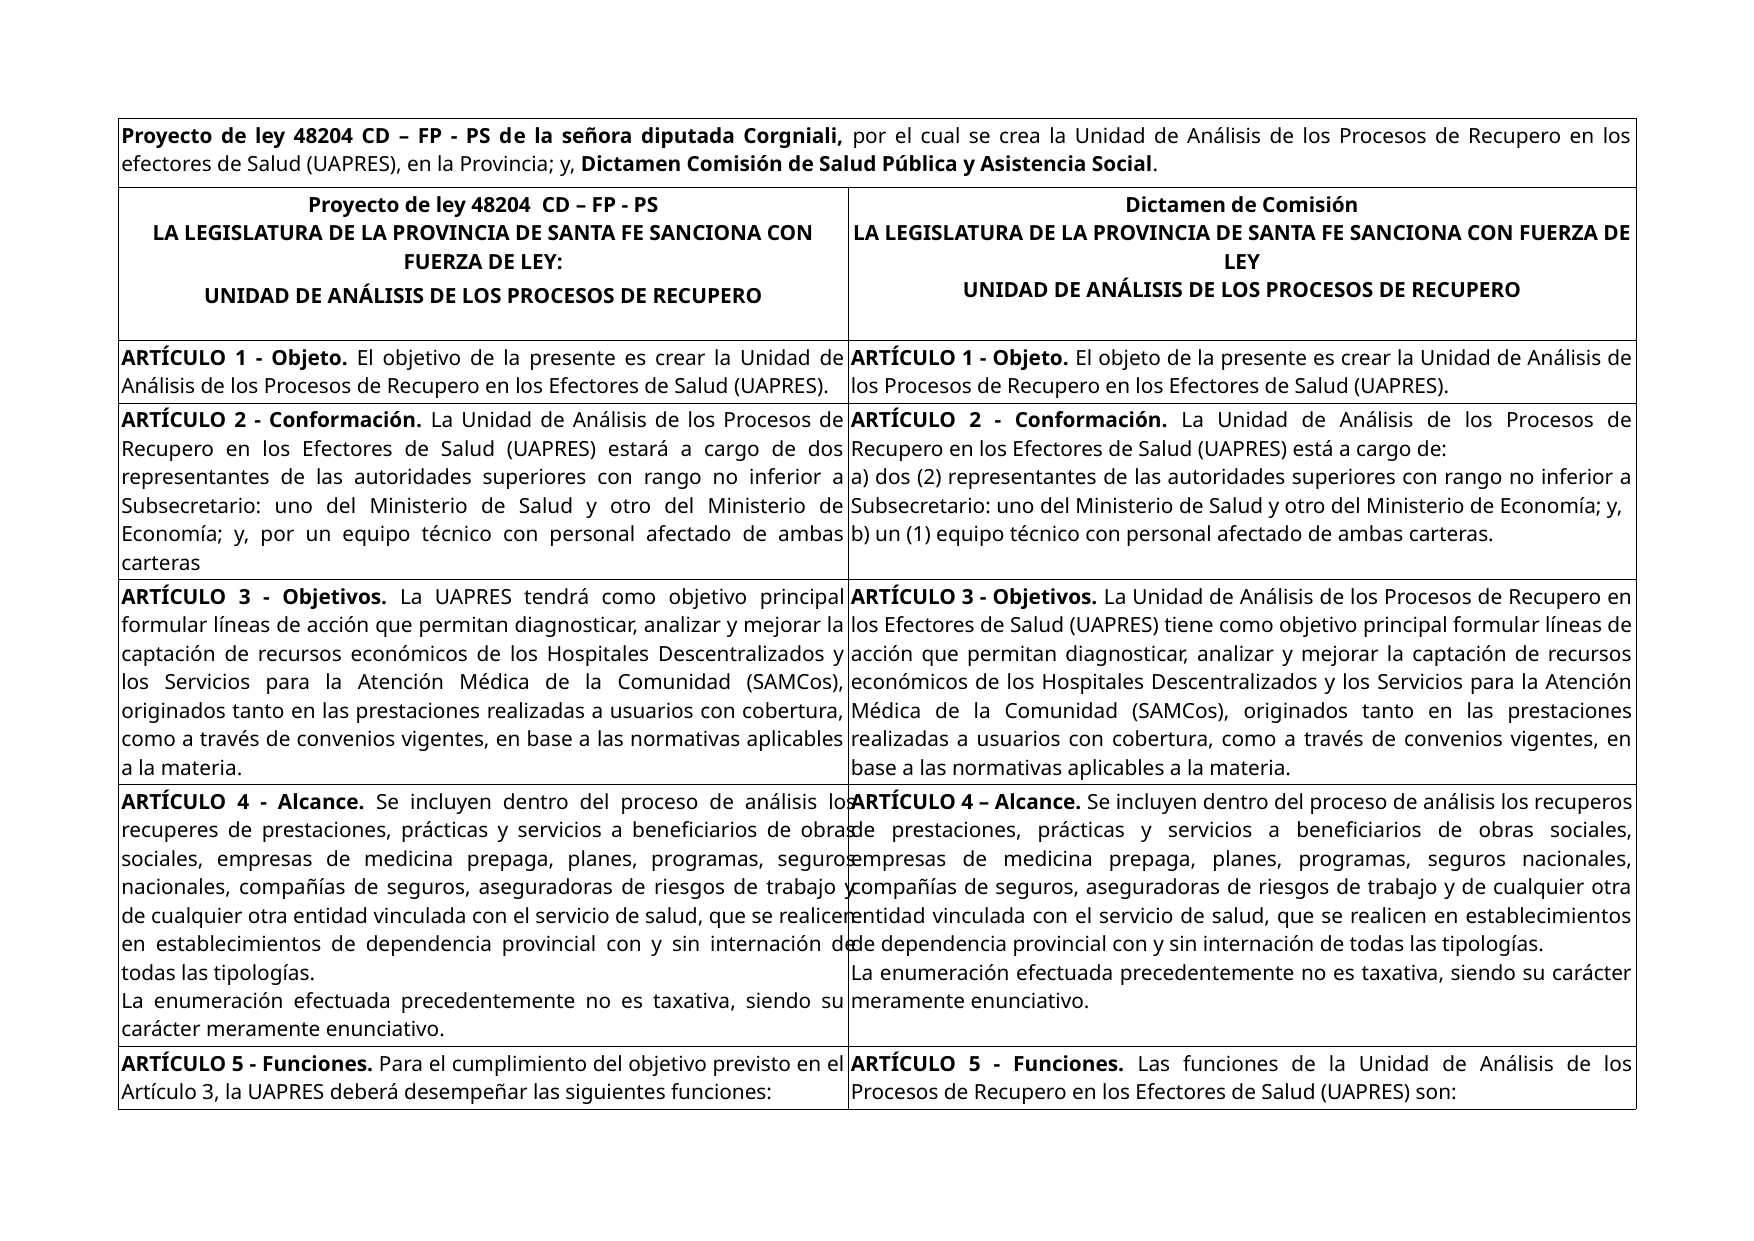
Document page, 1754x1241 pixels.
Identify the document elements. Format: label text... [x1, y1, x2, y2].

table_cell ARTÍCULO 4 – Alcance. Se incluyen dentro del proceso de análisis los recuperos de prestaciones, prácticas y servicios a beneficiarios de obras sociales, empresas de medicina prepaga, planes, programas, seguros nacionales, compañías de seguros, aseguradoras de riesgos de trabajo y de cualquier otra entidad vinculada con el servicio de salud, que se realicen en establecimientos de dependencia provincial con y sin internación de todas las tipologías. La enumeración efectuada precedentemente no es taxativa, siendo su carácter meramente enunciativo. [849, 785, 1636, 1046]
table_cell ARTÍCULO 5 - Funciones. Las funciones de la Unidad de Análisis de los Procesos de Recupero en los Efectores de Salud (UAPRES) son: [849, 1047, 1636, 1109]
table_cell ARTÍCULO 2 - Conformación. La Unidad de Análisis de los Procesos de Recupero en los Efectores de Salud (UAPRES) está a cargo de: a) dos (2) representantes de las autoridades superiores con rango no inferior a Subsecretario: uno del Ministerio de Salud y otro del Ministerio de Economía; y, b) un (1) equipo técnico con personal afectado de ambas carteras. [849, 404, 1636, 579]
table_cell Proyecto de ley 48204 CD – FP - PS LA LEGISLATURA DE LA PROVINCIA DE SANTA FE SANCIONA CON FUERZA DE LEY: UNIDAD DE ANÁLISIS DE LOS PROCESOS DE RECUPERO [119, 188, 848, 339]
table_cell Dictamen de Comisión LA LEGISLATURA DE LA PROVINCIA DE SANTA FE SANCIONA CON FUERZA DE LEY UNIDAD DE ANÁLISIS DE LOS PROCESOS DE RECUPERO [849, 188, 1636, 339]
table_cell ARTÍCULO 1 - Objeto. El objetivo de la presente es crear la Unidad de Análisis de los Procesos de Recupero en los Efectores de Salud (UAPRES). [119, 341, 848, 402]
table_cell ARTÍCULO 4 - Alcance. Se incluyen dentro del proceso de análisis los recuperes de prestaciones, prácticas y servicios a beneficiarios de obras sociales, empresas de medicina prepaga, planes, programas, seguros nacionales, compañías de seguros, aseguradoras de riesgos de trabajo y de cualquier otra entidad vinculada con el servicio de salud, que se realicen en establecimientos de dependencia provincial con y sin internación de todas las tipologías. La enumeración efectuada precedentemente no es taxativa, siendo su carácter meramente enunciativo. [119, 785, 848, 1046]
table_cell ARTÍCULO 3 - Objetivos. La Unidad de Análisis de los Procesos de Recupero en los Efectores de Salud (UAPRES) tiene como objetivo principal formular líneas de acción que permitan diagnosticar, analizar y mejorar la captación de recursos económicos de los Hospitales Descentralizados y los Servicios para la Atención Médica de la Comunidad (SAMCos), originados tanto en las prestaciones realizadas a usuarios con cobertura, como a través de convenios vigentes, en base a las normativas aplicables a la materia. [849, 580, 1636, 784]
table_cell ARTÍCULO 5 - Funciones. Para el cumplimiento del objetivo previsto en el Artículo 3, la UAPRES deberá desempeñar las siguientes funciones: [119, 1047, 848, 1109]
table_cell ARTÍCULO 1 - Objeto. El objeto de la presente es crear la Unidad de Análisis de los Procesos de Recupero en los Efectores de Salud (UAPRES). [849, 341, 1636, 402]
table_cell ARTÍCULO 3 - Objetivos. La UAPRES tendrá como objetivo principal formular líneas de acción que permitan diagnosticar, analizar y mejorar la captación de recursos económicos de los Hospitales Descentralizados y los Servicios para la Atención Médica de la Comunidad (SAMCos), originados tanto en las prestaciones realizadas a usuarios con cobertura, como a través de convenios vigentes, en base a las normativas aplicables a la materia. [119, 580, 848, 784]
table_cell ARTÍCULO 2 - Conformación. La Unidad de Análisis de los Procesos de Recupero en los Efectores de Salud (UAPRES) estará a cargo de dos representantes de las autoridades superiores con rango no inferior a Subsecretario: uno del Ministerio de Salud y otro del Ministerio de Economía; y, por un equipo técnico con personal afectado de ambas carteras [119, 404, 848, 579]
table_header Proyecto de ley 48204 CD – FP - PS de la señora diputada Corgniali, por el cual se crea la Unidad de Análisis de los Procesos de Recupero en los efectores de Salud (UAPRES), en la Provincia; y, Dictamen Comisión de Salud Pública y Asistencia Social. [119, 119, 1636, 187]
